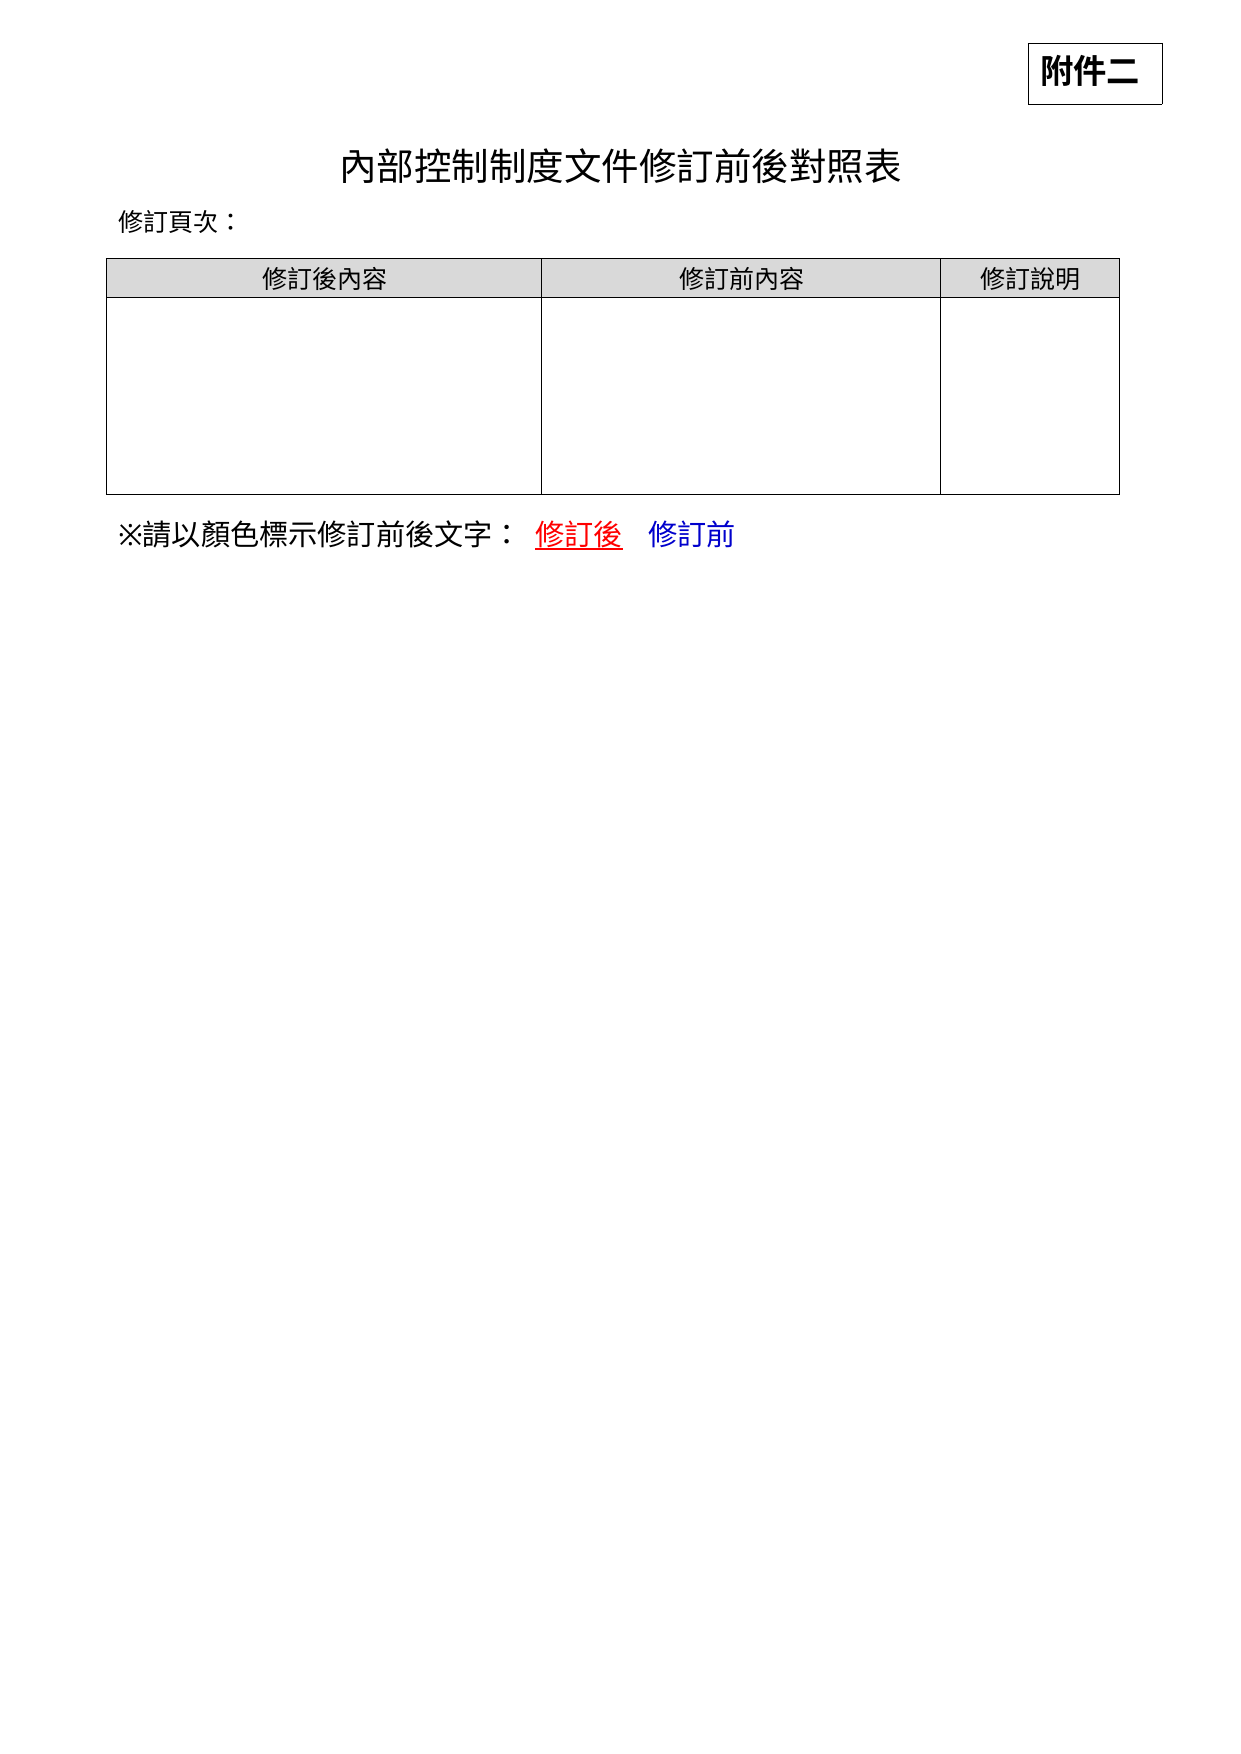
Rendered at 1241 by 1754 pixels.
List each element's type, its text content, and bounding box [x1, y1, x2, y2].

table_cell [542, 298, 940, 494]
table_header 修訂說明 [941, 259, 1119, 297]
table_header 修訂後內容 [107, 259, 541, 297]
text 內部控制制度文件修訂前後對照表 [118, 127, 1122, 202]
text ※請以顏色標示修訂前後文字： 修訂後 修訂前 [118, 495, 1122, 570]
table_header 修訂前內容 [542, 259, 940, 297]
text 修訂頁次： [118, 202, 1122, 239]
text 附件二 [1040, 51, 1147, 91]
table_cell [941, 298, 1119, 494]
table_cell [107, 298, 541, 494]
